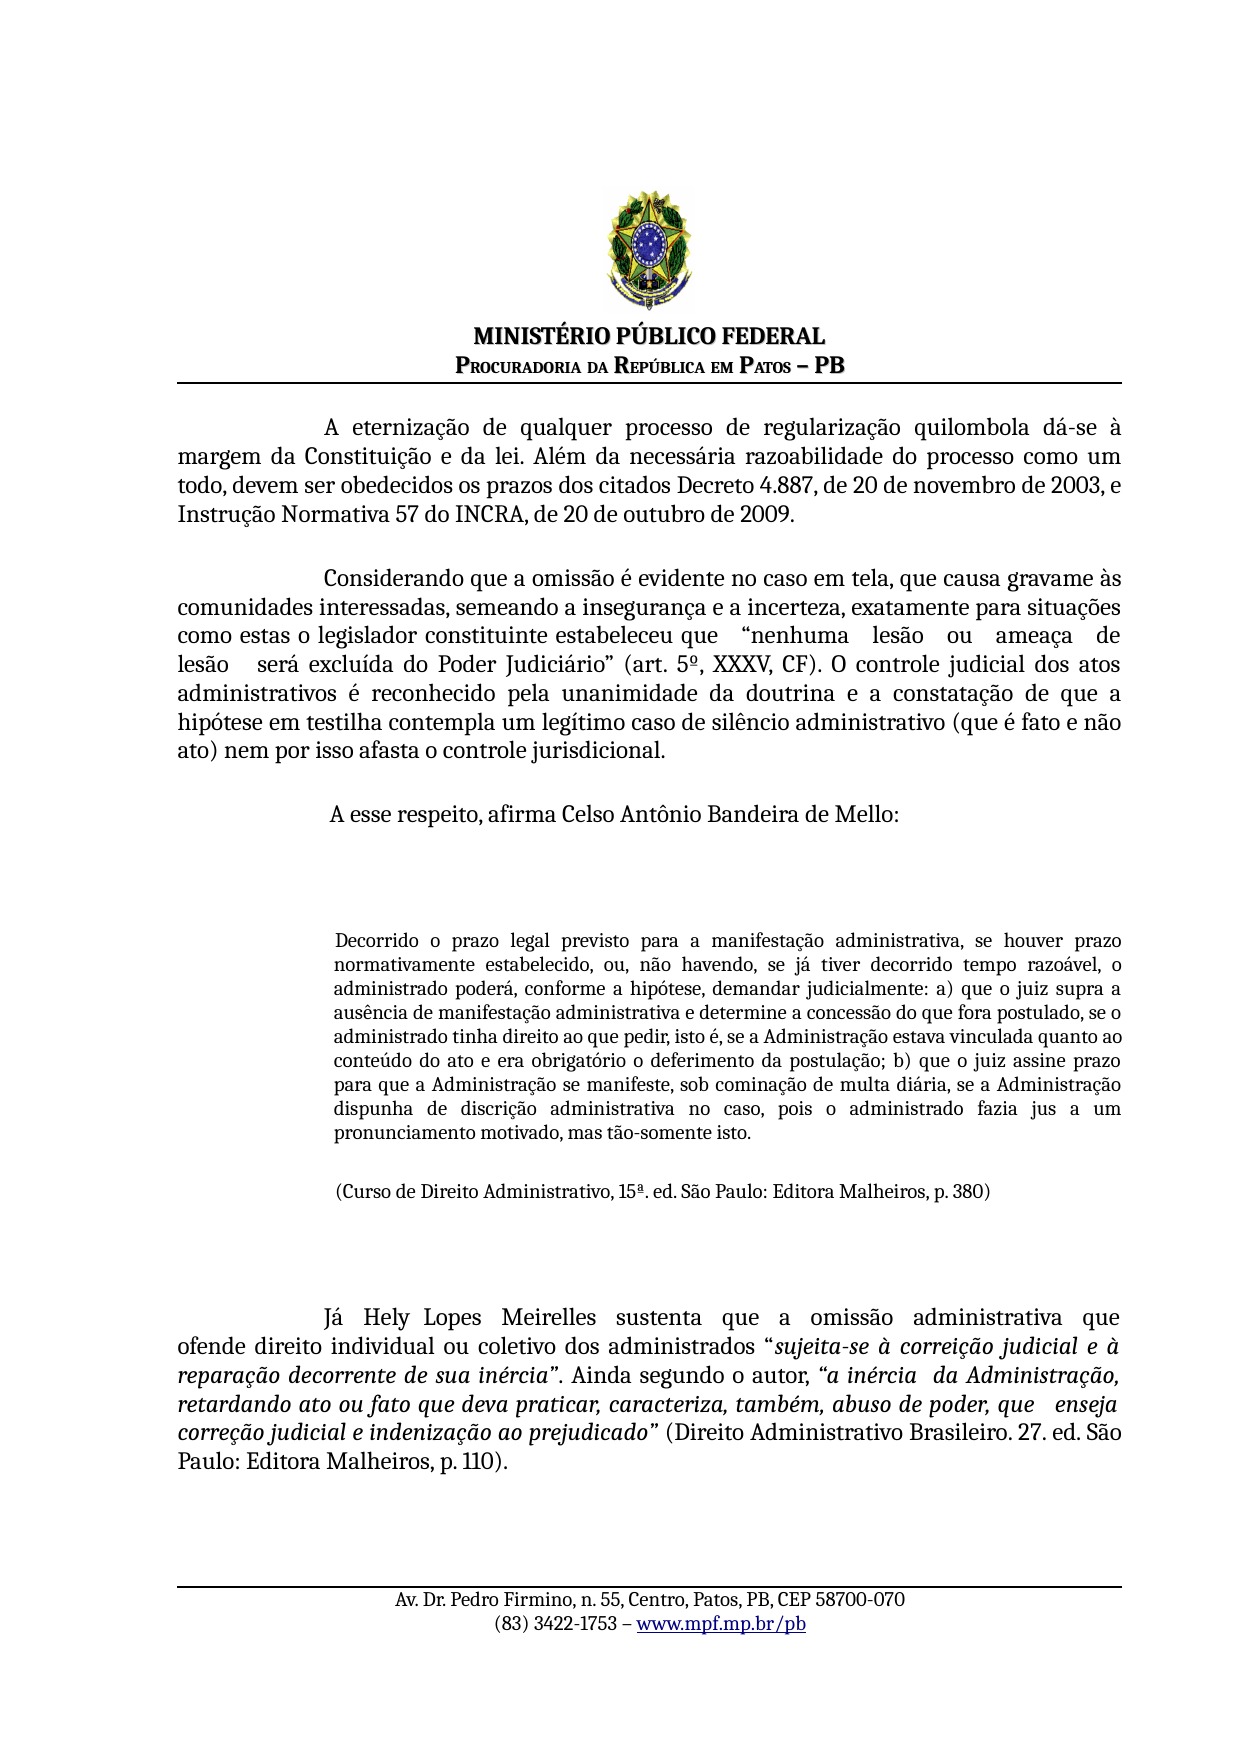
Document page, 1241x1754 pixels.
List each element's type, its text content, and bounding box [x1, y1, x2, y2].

text Já Hely Lopes Meirelles sustenta que a omissão administrativa que ofende direito individual ou coletivo dos administrados “sujeita-se à correição judicial e à reparação decorrente de sua inércia”. Ainda segundo o autor, “a inércia da Administração, retardando ato ou fato que deva praticar, caracteriza, também, abuso de poder, que enseja correção judicial e indenização ao prejudicado” (Direito Administrativo Brasileiro. 27. ed. São Paulo: Editora Malheiros, p. 110). [177, 1303, 1122, 1476]
text Decorrido o prazo legal previsto para a manifestação administrativa, se houver prazo normativamente estabelecido, ou, não havendo, se já tiver decorrido tempo razoável, o administrado poderá, conforme a hipótese, demandar judicialmente: a) que o juiz supra a ausência de manifestação administrativa e determine a concessão do que fora postulado, se o administrado tinha direito ao que pedir, isto é, se a Administração estava vinculada quanto ao conteúdo do ato e era obrigatório o deferimento da postulação; b) que o juiz assine prazo para que a Administração se manifeste, sob cominação de multa diária, se a Administração dispunha de discrição administrativa no caso, pois o administrado fazia jus a um pronunciamento motivado, mas tão-somente isto. [333, 929, 1122, 1144]
text A esse respeito, afirma Celso Antônio Bandeira de Mello: [177, 800, 1122, 829]
text (Curso de Direito Administrativo, 15ª. ed. São Paulo: Editora Malheiros, p. 380) [333, 1180, 1122, 1204]
text Considerando que a omissão é evidente no caso em tela, que causa gravame às comunidades interessadas, semeando a insegurança e a incerteza, exatamente para situações como estas o legislador constituinte estabeleceu que “nenhuma lesão ou ameaça de lesão será excluída do Poder Judiciário” (art. 5º, XXXV, CF). O controle judicial dos atos administrativos é reconhecido pela unanimidade da doutrina e a constatação de que a hipótese em testilha contempla um legítimo caso de silêncio administrativo (que é fato e não ato) nem por isso afasta o controle jurisdicional. [177, 564, 1122, 765]
text A eternização de qualquer processo de regularização quilombola dá-se à margem da Constituição e da lei. Além da necessária razoabilidade do processo como um todo, devem ser obedecidos os prazos dos citados Decreto 4.887, de 20 de novembro de 2003, e Instrução Normativa 57 do INCRA, de 20 de outubro de 2009. [177, 413, 1122, 528]
